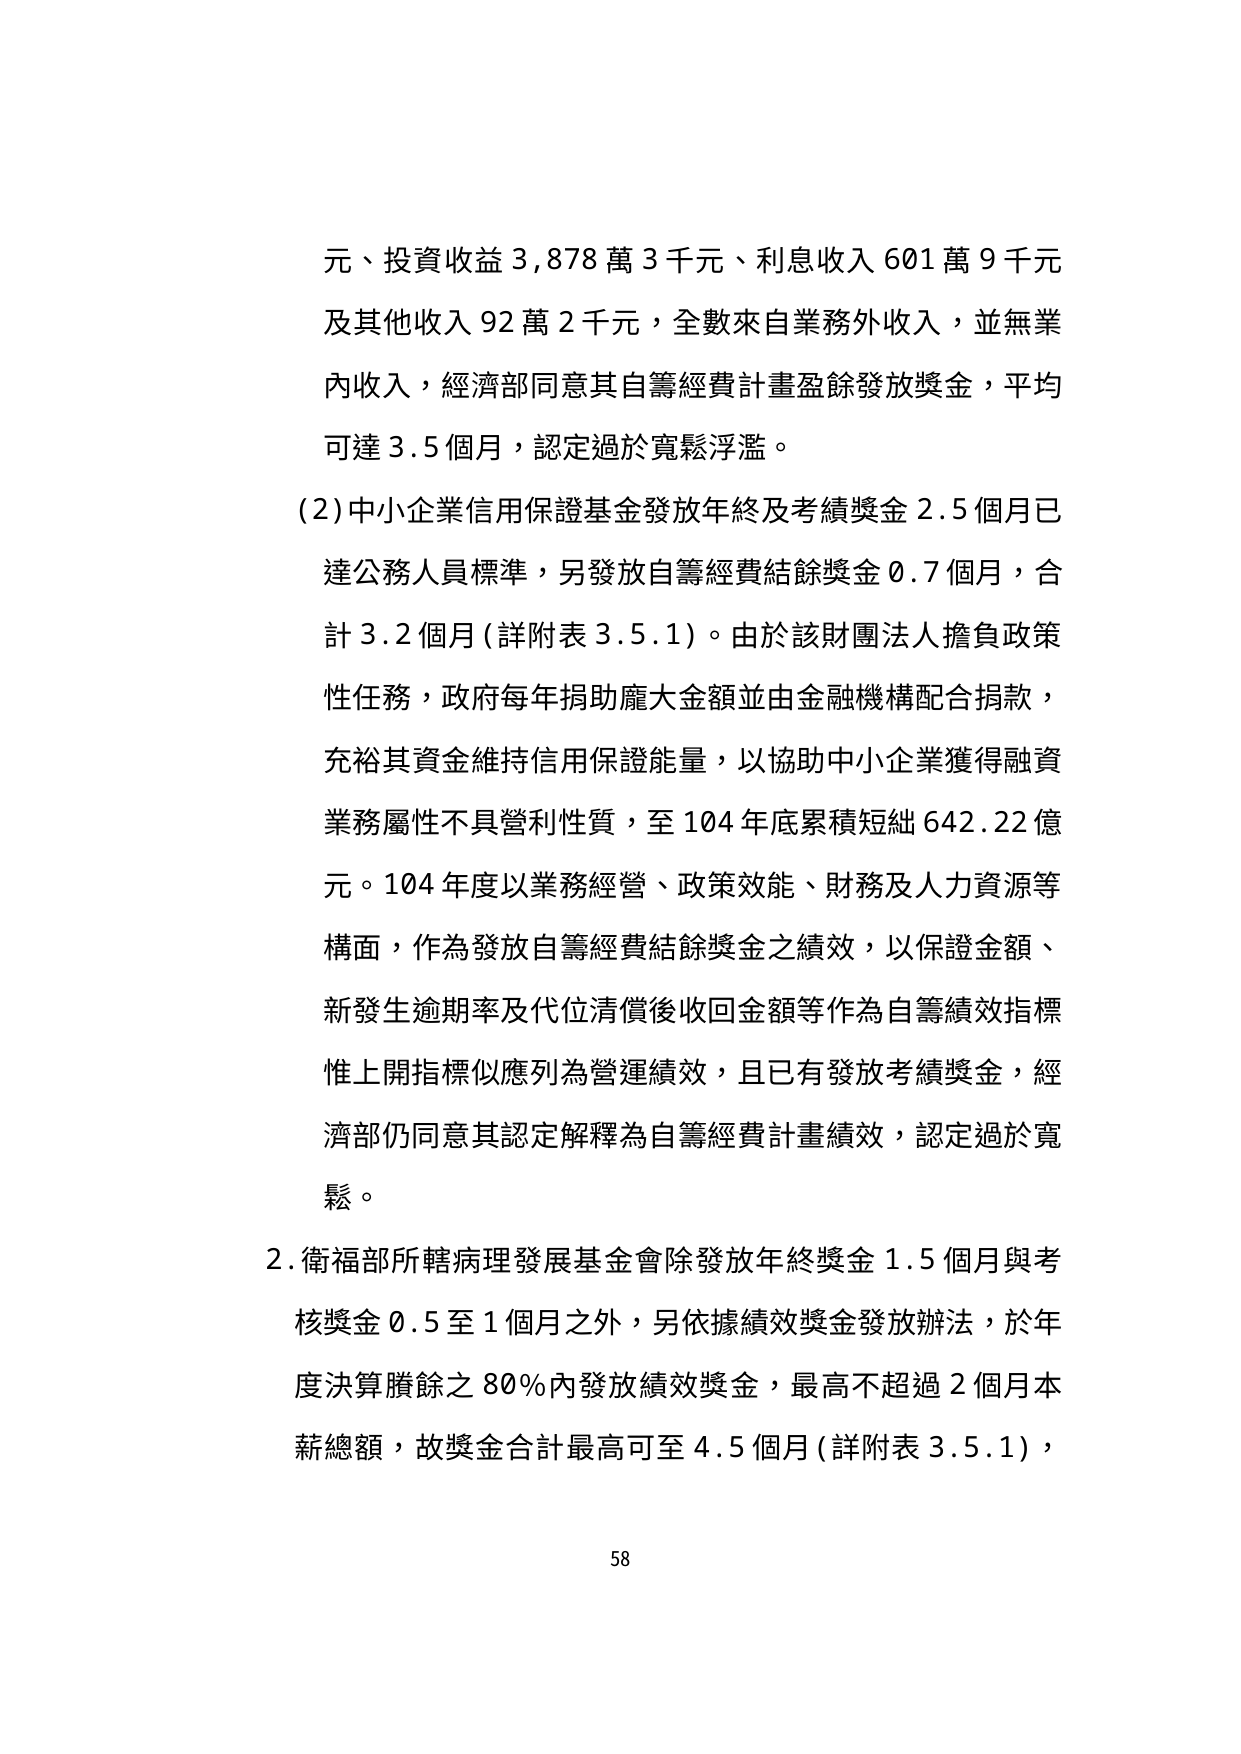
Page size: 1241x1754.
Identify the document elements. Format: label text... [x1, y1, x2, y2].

text (2)中小企業信用保證基金發放年終及考績獎金2.5個月已達公務人員標準，另發放自籌經費結餘獎金0.7個月，合計3.2個月(詳附表3.5.1)。由於該財團法人擔負政策性任務，政府每年捐助龐大金額並由金融機構配合捐款，充裕其資金維持信用保證能量，以協助中小企業獲得融資，業務屬性不具營利性質，至104年底累積短絀642.22億元。104年度以業務經營、政策效能、財務及人力資源等構面，作為發放自籌經費結餘獎金之績效，以保證金額、新發生逾期率及代位清償後收回金額等作為自籌績效指標，惟上開指標似應列為營運績效，且已有發放考績獎金，經濟部仍同意其認定解釋為自籌經費計畫績效，認定過於寬鬆。 [294, 467, 1063, 1217]
text 2.衛福部所轄病理發展基金會除發放年終獎金1.5個月與考核獎金0.5至1個月之外，另依據績效獎金發放辦法，於年度決算賸餘之80％內發放績效獎金，最高不超過2個月本薪總額，故獎金合計最高可至4.5個月(詳附表3.5.1)， [265, 1217, 1063, 1467]
text (1)台灣區雜糧發展基金會發放104年度年終獎金1.5個月，考績獎金1至2個月，績效獎金最高至0.5個月，合計2.5至4個月(詳附表3.5.1)。惟該財團法人104年度收入決算數5,059萬3千元，包括租金收入486萬9千元、投資收益3,878萬3千元、利息收入601萬9千元及其他收入92萬2千元，全數來自業務外收入，並無業內收入，經濟部同意其自籌經費計畫盈餘發放獎金，平均可達3.5個月，認定過於寬鬆浮濫。 [294, 217, 1063, 467]
